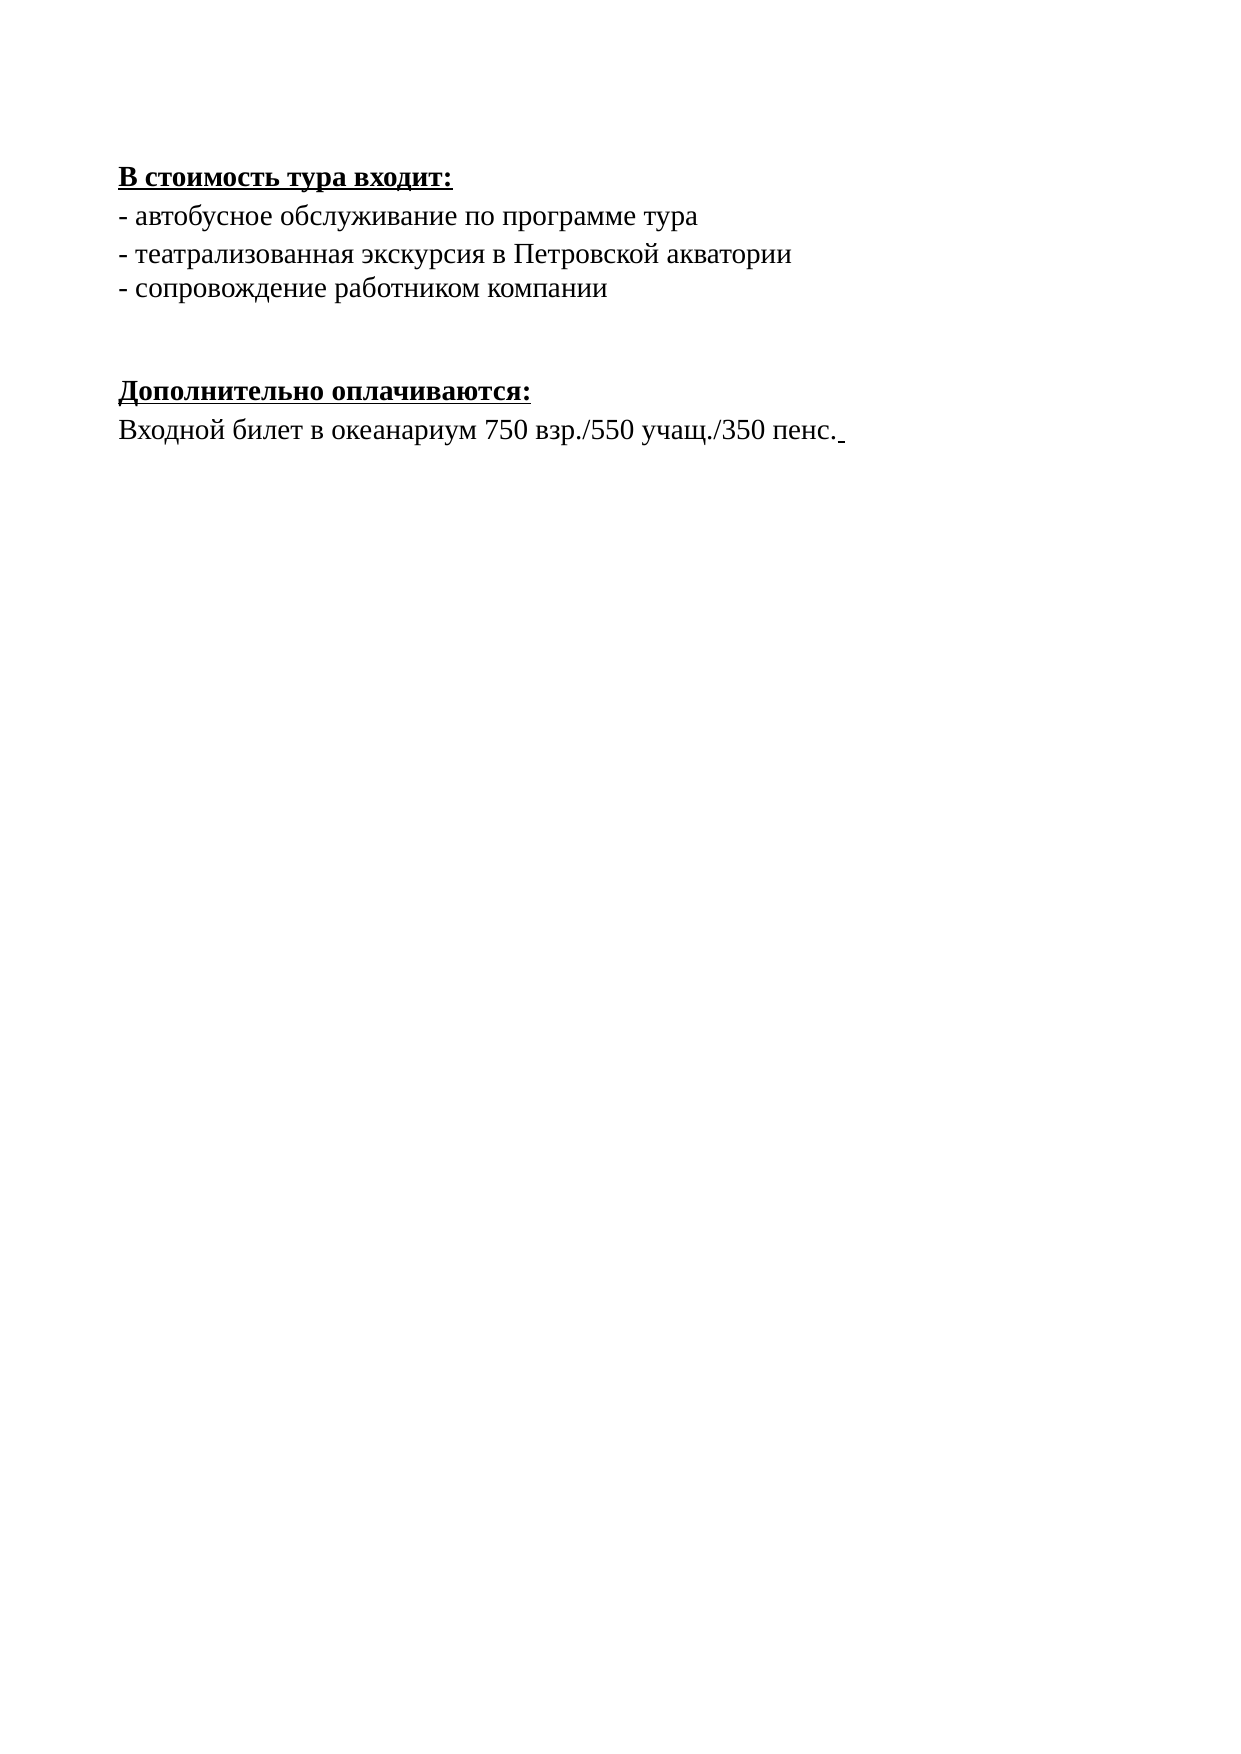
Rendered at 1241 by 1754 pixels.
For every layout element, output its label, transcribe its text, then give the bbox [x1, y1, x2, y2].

text - театрализованная экскурсия в Петровской акватории [118, 236, 1122, 270]
text В стоимость тура входит: [118, 159, 1122, 193]
text - сопровождение работником компании [118, 270, 1122, 303]
text - автобусное обслуживание по программе тура [118, 198, 1122, 231]
text Входной билет в океанариум 750 взр./550 учащ./350 пенс. [118, 412, 1122, 446]
text Дополнительно оплачиваются: [118, 373, 1122, 407]
